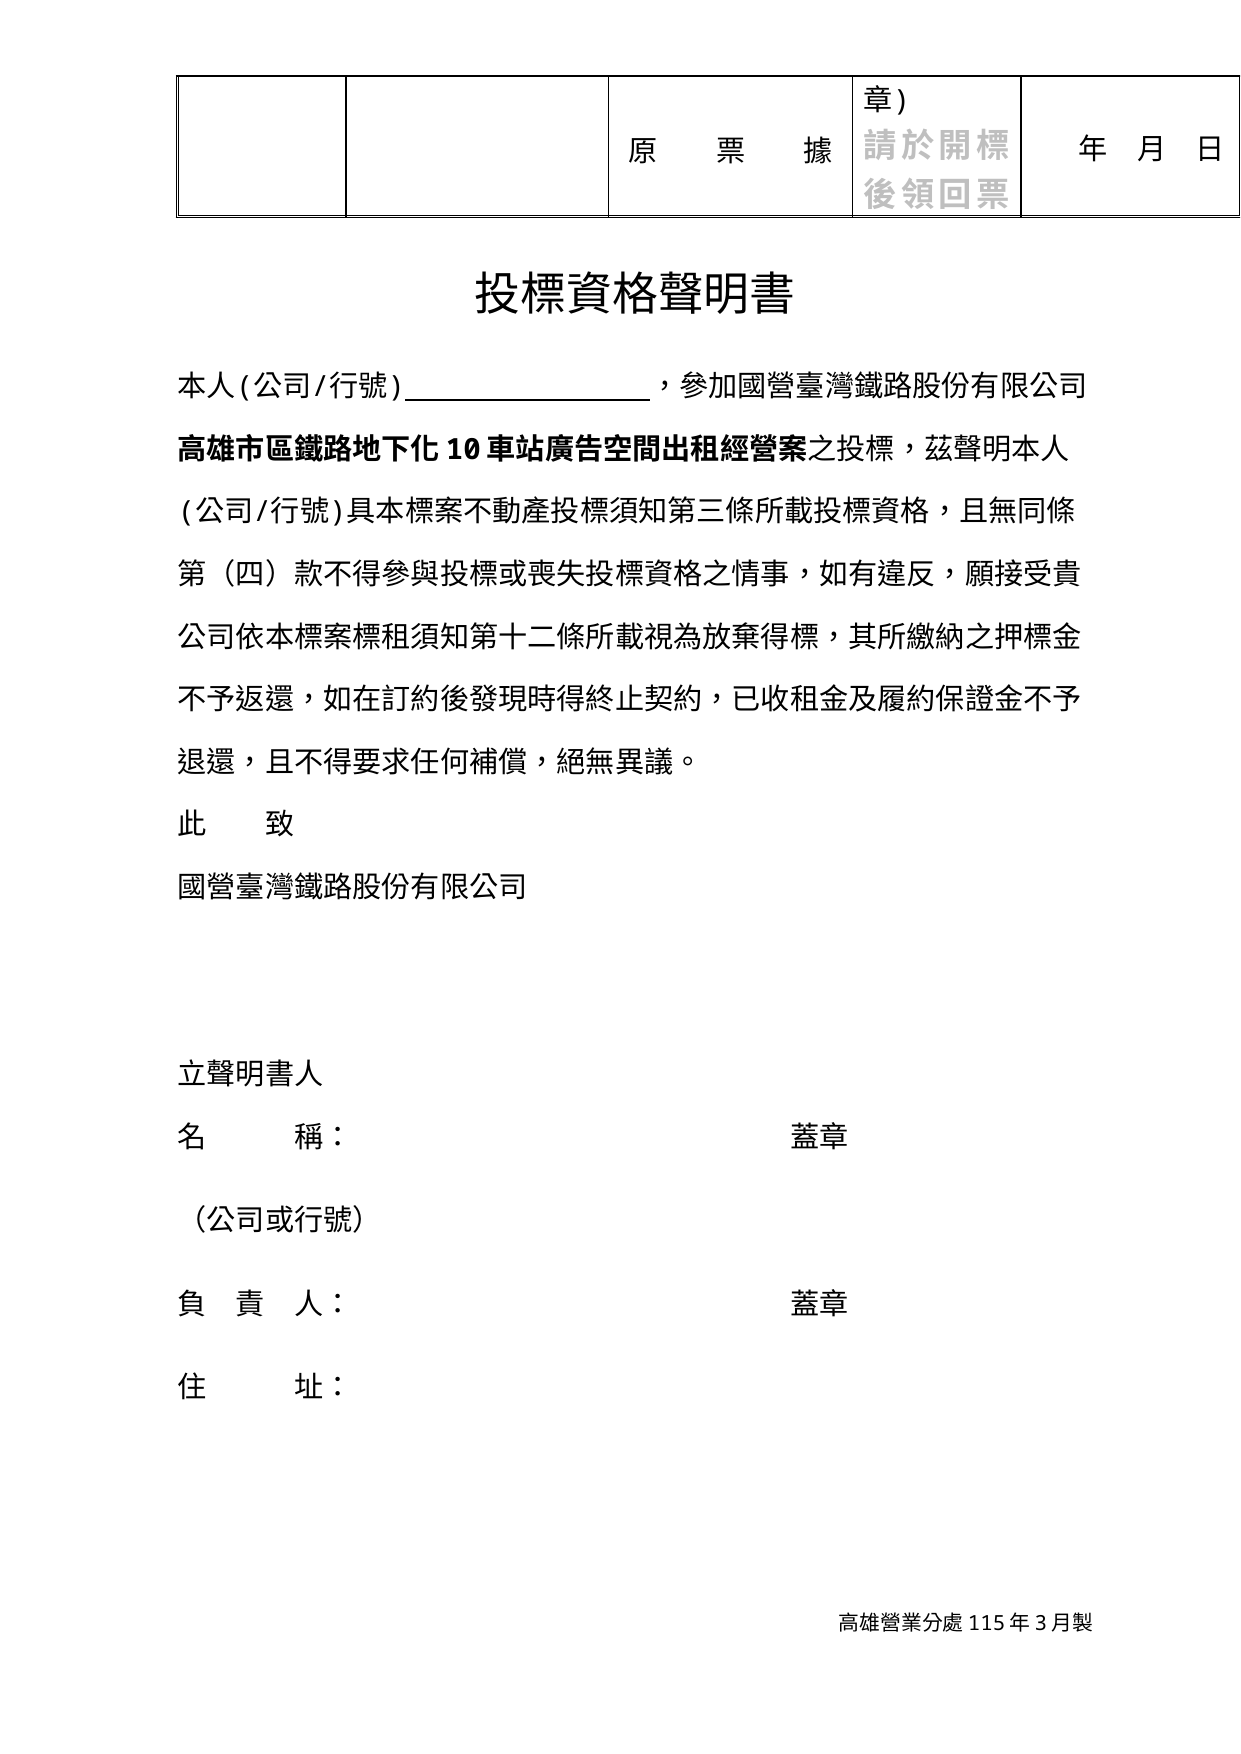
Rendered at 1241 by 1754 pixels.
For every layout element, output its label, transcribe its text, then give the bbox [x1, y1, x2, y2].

text （公司或行號） [177, 1176, 1092, 1239]
text 投標資格聲明書 [177, 218, 1092, 343]
table_cell [347, 77, 608, 214]
table_cell 年 月 日 [1022, 77, 1239, 214]
text 名 稱： 蓋章 [177, 1093, 1092, 1155]
text 立聲明書人 [177, 1030, 1092, 1093]
text 住 址： [177, 1343, 1092, 1406]
text 此 致 [177, 780, 1092, 843]
table_cell (簽名蓋章) 請於開標後領回票據時再簽名蓋章 [853, 77, 1020, 214]
text 本人(公司/行號) ，參加國營臺灣鐵路股份有限公司高雄市區鐵路地下化10車站廣告空間出租經營案之投標，茲聲明本人(公司/行號)具本標案不動產投標須知第三條所載投標資格，且無同條第（四）款不得參與投標或喪失投標資格之情事，如有違反，願接受貴公司依本標案標租須知第十二條所載視為放棄得標，其所繳納之押標金不予返還，如在訂約後發現時得終止契約，已收租金及履約保證金不予退還，且不得要求任何補償，絕無異議。 [177, 343, 1092, 780]
table_cell 原 票 據 [609, 77, 852, 214]
text 國營臺灣鐵路股份有限公司 [177, 843, 1092, 905]
text 負 責 人： 蓋章 [177, 1260, 1092, 1322]
table_cell [179, 77, 345, 214]
